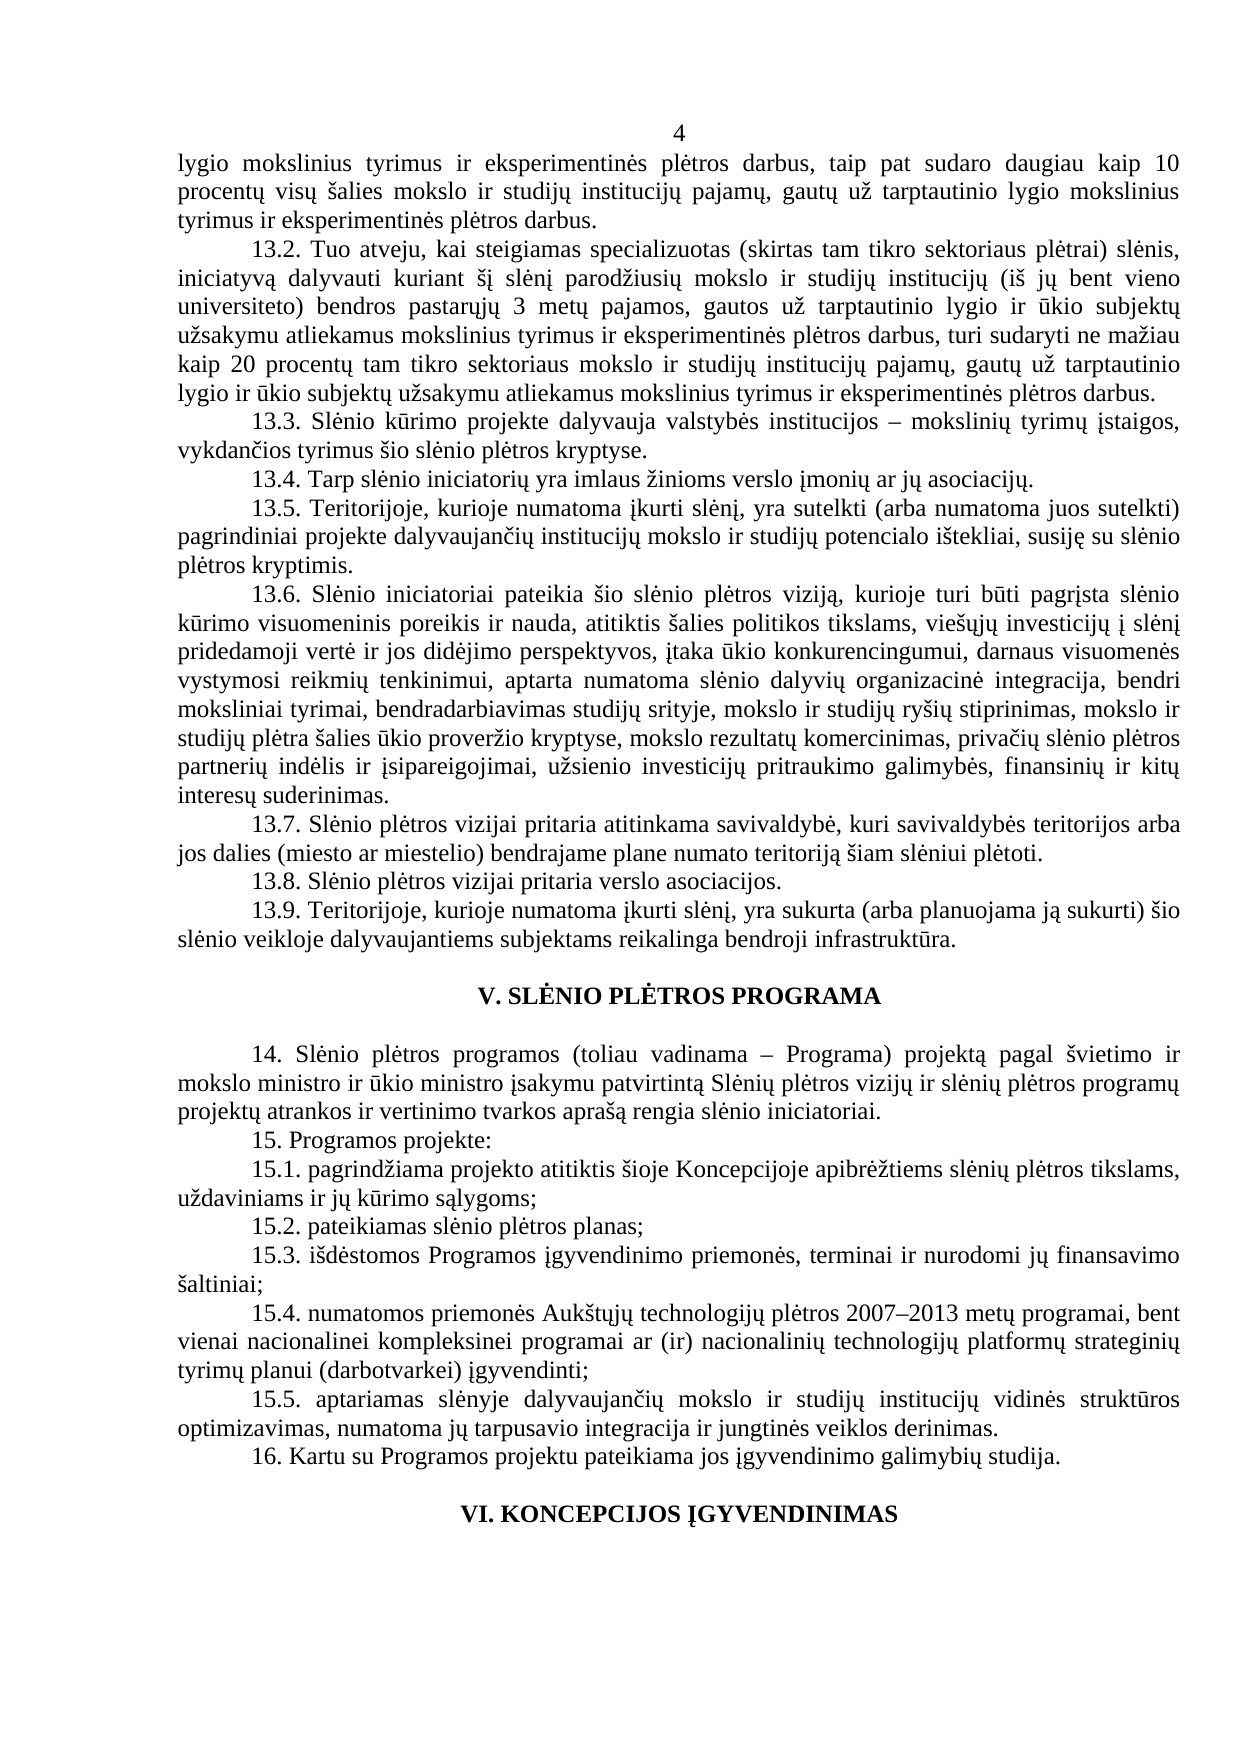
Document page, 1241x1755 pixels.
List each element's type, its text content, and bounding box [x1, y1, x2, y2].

text 13.7. Slėnio plėtros vizijai pritaria atitinkama savivaldybė, kuri savivaldybės teritorijos arba jos dalies (miesto ar miestelio) bendrajame plane numato teritoriją šiam slėniui plėtoti. [177, 809, 1181, 866]
text 15.1. pagrindžiama projekto atitiktis šioje Koncepcijoje apibrėžtiems slėnių plėtros tikslams, uždaviniams ir jų kūrimo sąlygoms; [177, 1154, 1181, 1211]
text 15.3. išdėstomos Programos įgyvendinimo priemonės, terminai ir nurodomi jų finansavimo šaltiniai; [177, 1240, 1181, 1298]
text 13.5. Teritorijoje, kurioje numatoma įkurti slėnį, yra sutelkti (arba numatoma juos sutelkti) pagrindiniai projekte dalyvaujančių institucijų mokslo ir studijų potencialo ištekliai, susiję su slėnio plėtros kryptimis. [177, 493, 1181, 579]
text VI. KONCEPCIJOS ĮGYVENDINIMAS [177, 1499, 1181, 1528]
text 15.2. pateikiamas slėnio plėtros planas; [177, 1211, 1181, 1240]
text lygio mokslinius tyrimus ir eksperimentinės plėtros darbus, taip pat sudaro daugiau kaip 10 procentų visų šalies mokslo ir studijų institucijų pajamų, gautų už tarptautinio lygio mokslinius tyrimus ir eksperimentinės plėtros darbus. [177, 148, 1181, 234]
text 14. Slėnio plėtros programos (toliau vadinama – Programa) projektą pagal švietimo ir mokslo ministro ir ūkio ministro įsakymu patvirtintą Slėnių plėtros vizijų ir slėnių plėtros programų projektų atrankos ir vertinimo tvarkos aprašą rengia slėnio iniciatoriai. [177, 1039, 1181, 1125]
text 15. Programos projekte: [177, 1125, 1181, 1154]
text 13.2. Tuo atveju, kai steigiamas specializuotas (skirtas tam tikro sektoriaus plėtrai) slėnis, iniciatyvą dalyvauti kuriant šį slėnį parodžiusių mokslo ir studijų institucijų (iš jų bent vieno universiteto) bendros pastarųjų 3 metų pajamos, gautos už tarptautinio lygio ir ūkio subjektų užsakymu atliekamus mokslinius tyrimus ir eksperimentinės plėtros darbus, turi sudaryti ne mažiau kaip 20 procentų tam tikro sektoriaus mokslo ir studijų institucijų pajamų, gautų už tarptautinio lygio ir ūkio subjektų užsakymu atliekamus mokslinius tyrimus ir eksperimentinės plėtros darbus. [177, 234, 1181, 406]
text 15.5. aptariamas slėnyje dalyvaujančių mokslo ir studijų institucijų vidinės struktūros optimizavimas, numatoma jų tarpusavio integracija ir jungtinės veiklos derinimas. [177, 1384, 1181, 1441]
text V. SLĖNIO PLĖTROS PROGRAMA [177, 981, 1181, 1010]
text 13.4. Tarp slėnio iniciatorių yra imlaus žinioms verslo įmonių ar jų asociacijų. [177, 464, 1181, 493]
text 13.8. Slėnio plėtros vizijai pritaria verslo asociacijos. [177, 866, 1181, 895]
text 15.4. numatomos priemonės Aukštųjų technologijų plėtros 2007–2013 metų programai, bent vienai nacionalinei kompleksinei programai ar (ir) nacionalinių technologijų platformų strateginių tyrimų planui (darbotvarkei) įgyvendinti; [177, 1298, 1181, 1384]
text 13.6. Slėnio iniciatoriai pateikia šio slėnio plėtros viziją, kurioje turi būti pagrįsta slėnio kūrimo visuomeninis poreikis ir nauda, atitiktis šalies politikos tikslams, viešųjų investicijų į slėnį pridedamoji vertė ir jos didėjimo perspektyvos, įtaka ūkio konkurencingumui, darnaus visuomenės vystymosi reikmių tenkinimui, aptarta numatoma slėnio dalyvių organizacinė integracija, bendri moksliniai tyrimai, bendradarbiavimas studijų srityje, mokslo ir studijų ryšių stiprinimas, mokslo ir studijų plėtra šalies ūkio proveržio kryptyse, mokslo rezultatų komercinimas, privačių slėnio plėtros partnerių indėlis ir įsipareigojimai, užsienio investicijų pritraukimo galimybės, finansinių ir kitų interesų suderinimas. [177, 579, 1181, 809]
text 13.9. Teritorijoje, kurioje numatoma įkurti slėnį, yra sukurta (arba planuojama ją sukurti) šio slėnio veikloje dalyvaujantiems subjektams reikalinga bendroji infrastruktūra. [177, 895, 1181, 953]
text 16. Kartu su Programos projektu pateikiama jos įgyvendinimo galimybių studija. [177, 1441, 1181, 1470]
text 13.3. Slėnio kūrimo projekte dalyvauja valstybės institucijos – mokslinių tyrimų įstaigos, vykdančios tyrimus šio slėnio plėtros kryptyse. [177, 406, 1181, 464]
